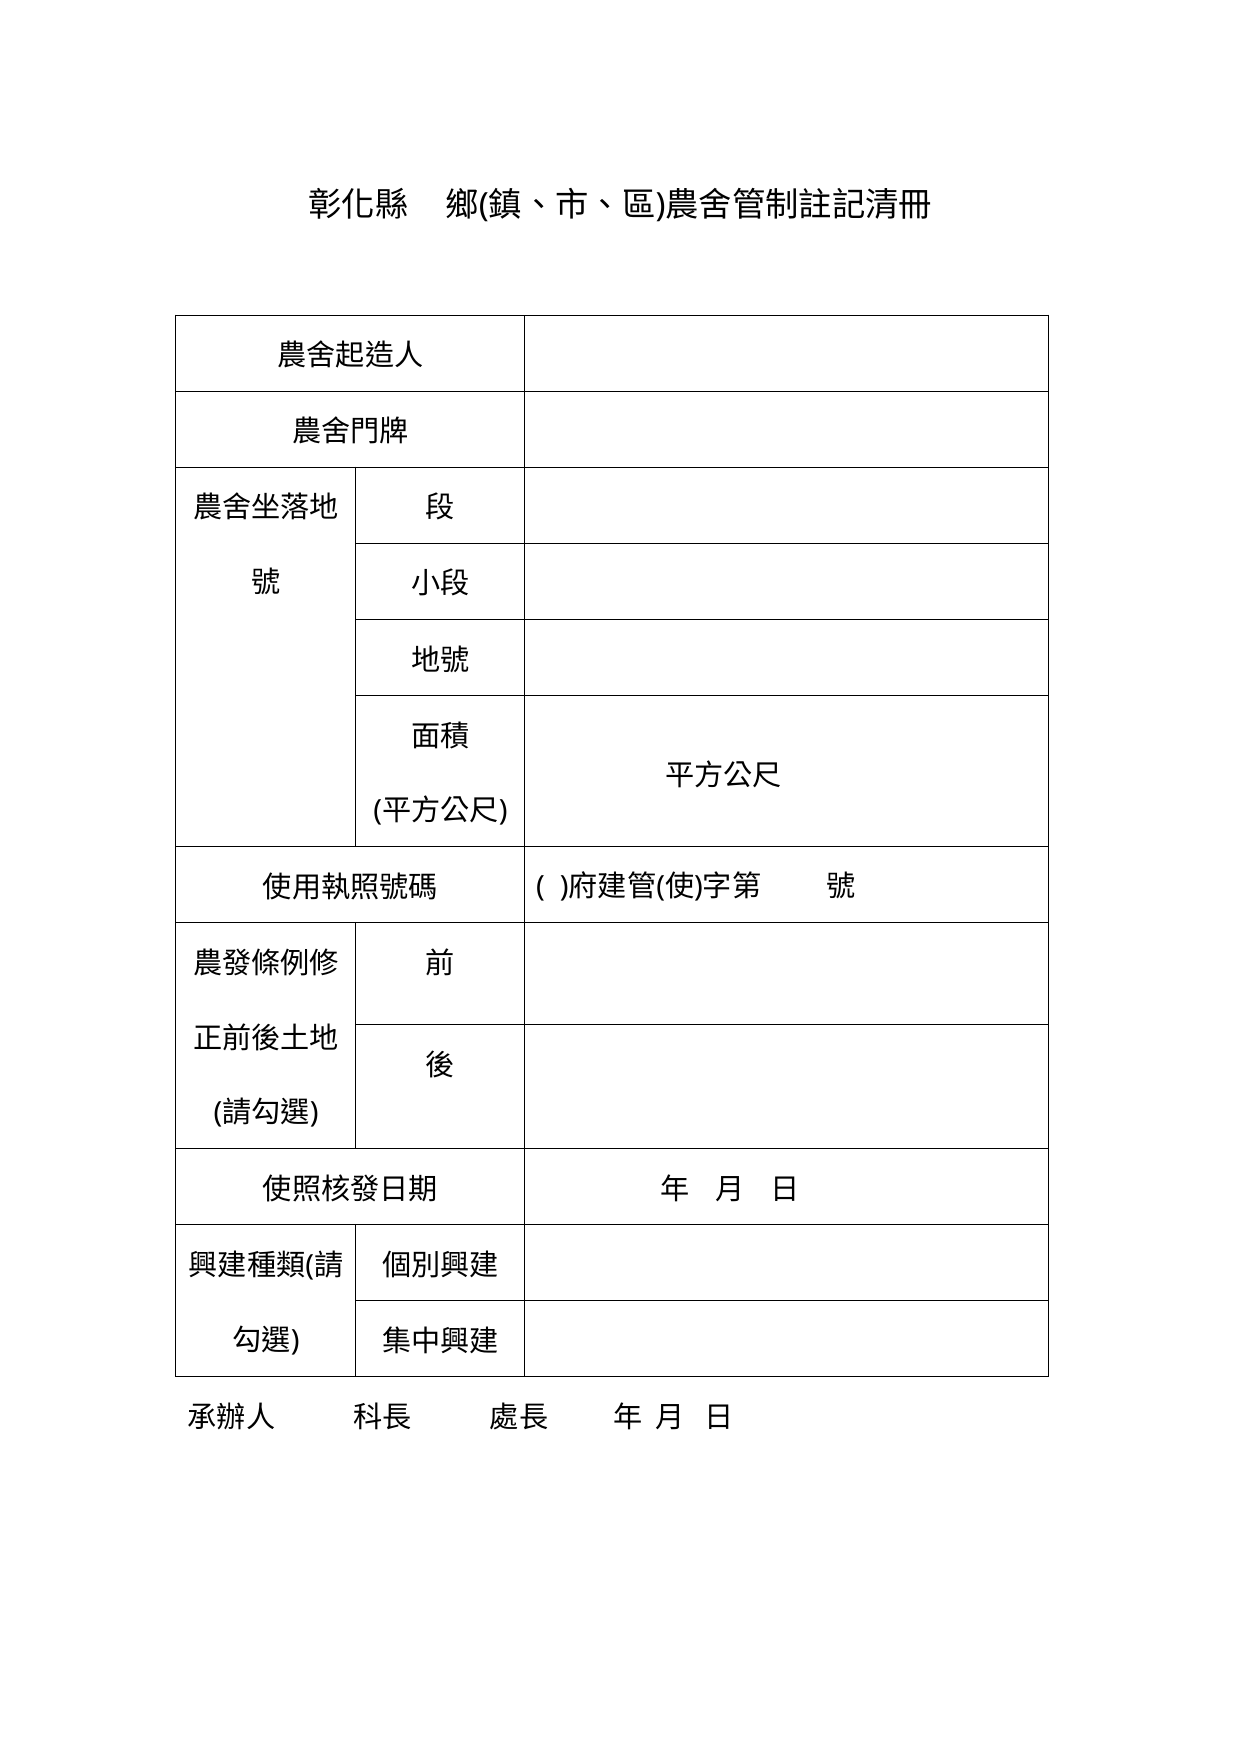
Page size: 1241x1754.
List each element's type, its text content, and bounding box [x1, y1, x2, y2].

table_cell 集中興建 [356, 1301, 524, 1376]
table_cell 平方公尺 [525, 696, 1048, 846]
table_cell 後 [356, 1025, 524, 1148]
table_header [525, 316, 1048, 391]
table_cell 地號 [356, 620, 524, 695]
table_cell [525, 1225, 1048, 1300]
table_cell ( )府建管(使)字第 號 [525, 847, 1048, 922]
table_cell 興建種類(請勾選) [176, 1225, 355, 1376]
table_cell [525, 544, 1048, 619]
text 承辦人 科長 處長 年 月 日 [187, 1377, 1053, 1452]
table_cell 小段 [356, 544, 524, 619]
table_cell 年 月 日 [525, 1149, 1048, 1224]
table_cell 個別興建 [356, 1225, 524, 1300]
table_cell 使照核發日期 [176, 1149, 524, 1224]
table_cell [525, 620, 1048, 695]
table_cell 面積 (平方公尺) [356, 696, 524, 846]
table_cell [525, 392, 1048, 467]
table_cell [525, 1025, 1048, 1148]
table_cell 使用執照號碼 [176, 847, 524, 922]
table_cell [525, 923, 1048, 1024]
table_cell [525, 1301, 1048, 1376]
table_cell 農舍門牌 [176, 392, 524, 467]
table_cell [525, 468, 1048, 543]
table_cell 農舍坐落地號 [176, 468, 355, 846]
table_cell 農發條例修正前後土地(請勾選) [176, 923, 355, 1148]
text 彰化縣 鄉(鎮、市、區)農舍管制註記清冊 [187, 164, 1053, 239]
table_header 農舍起造人 [176, 316, 524, 391]
table_cell 前 [356, 923, 524, 1024]
table_cell 段 [356, 468, 524, 543]
